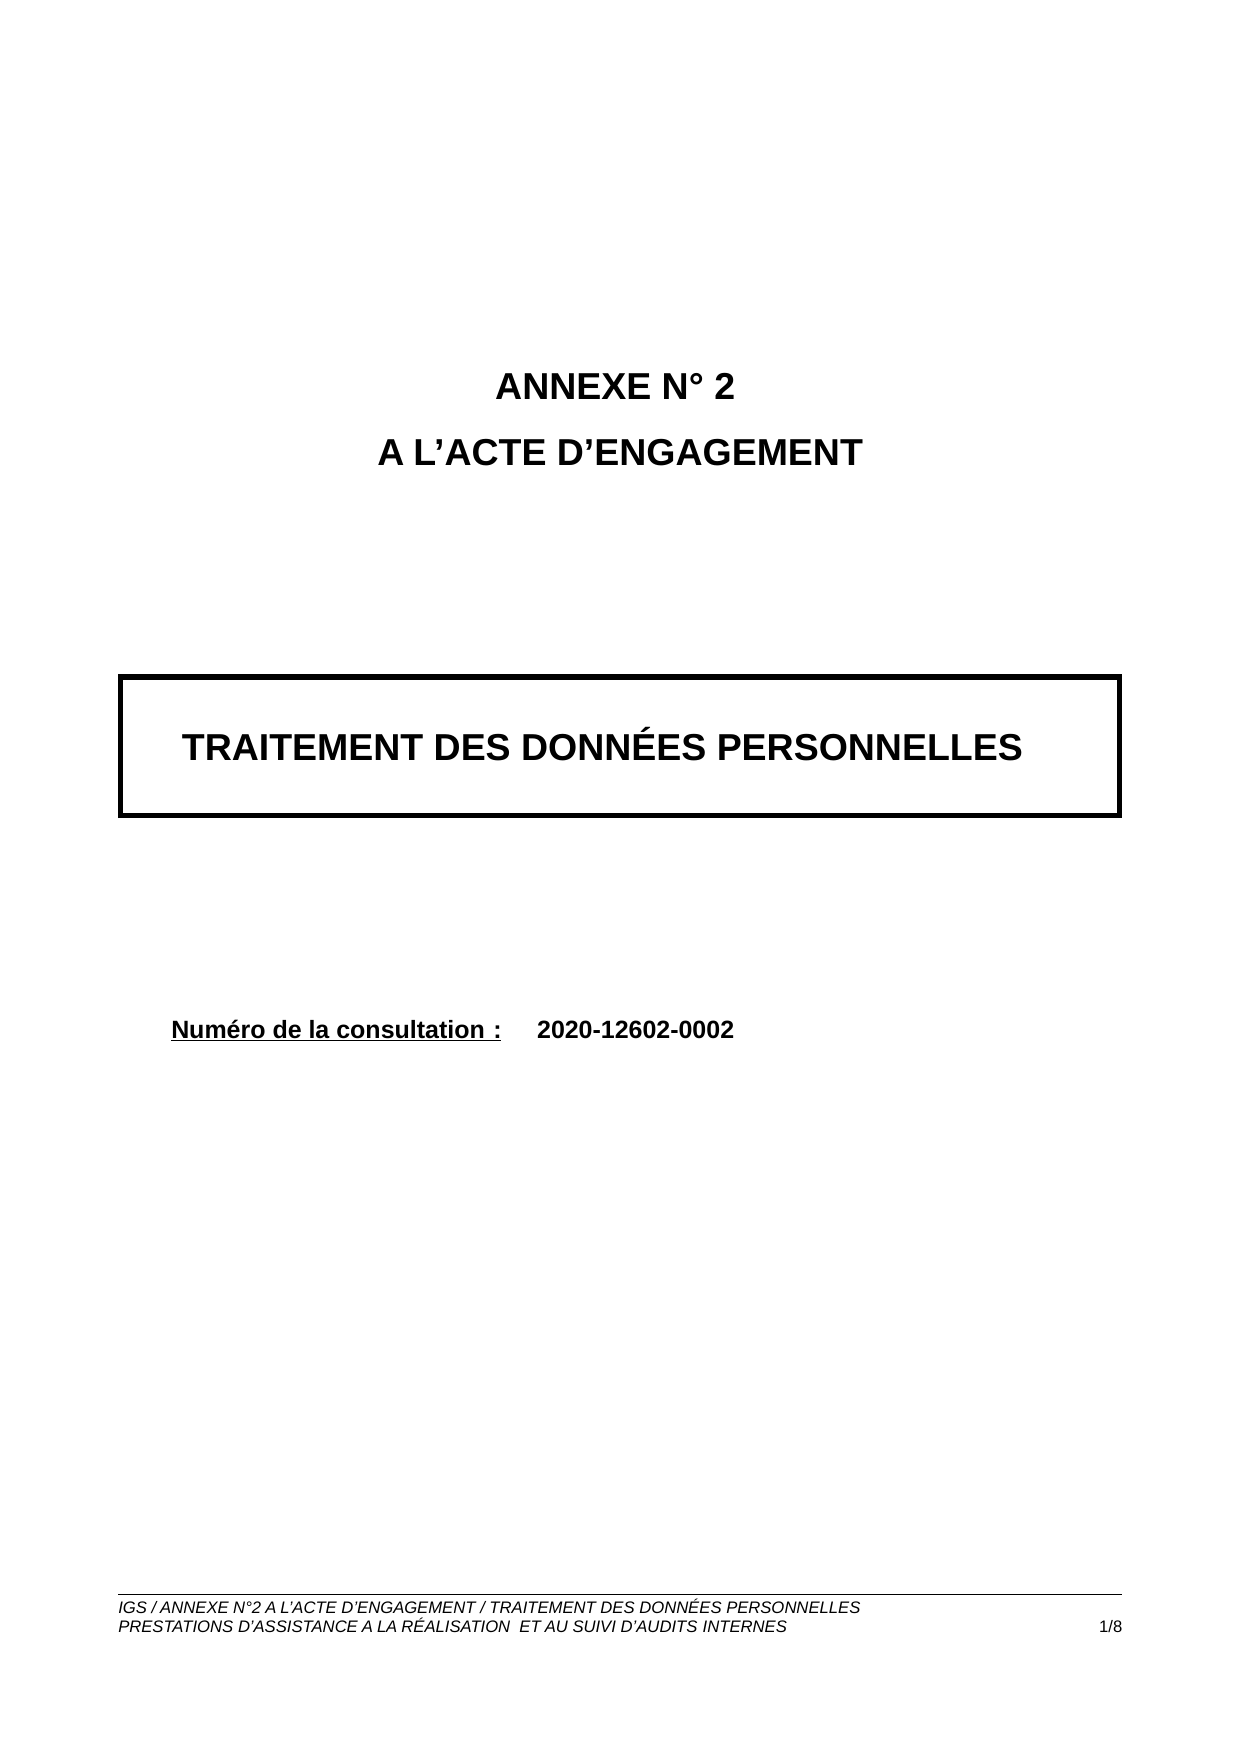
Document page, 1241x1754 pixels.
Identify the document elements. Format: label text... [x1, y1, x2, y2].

text ANNEXE N° 2 [118, 364, 1122, 407]
text A L’ACTE D’ENGAGEMENT [118, 431, 1122, 600]
text TRAITEMENT DES DONNÉES PERSONNELLES [123, 717, 1117, 768]
text Numéro de la consultation : 2020-12602-0002 [171, 1014, 1122, 1043]
